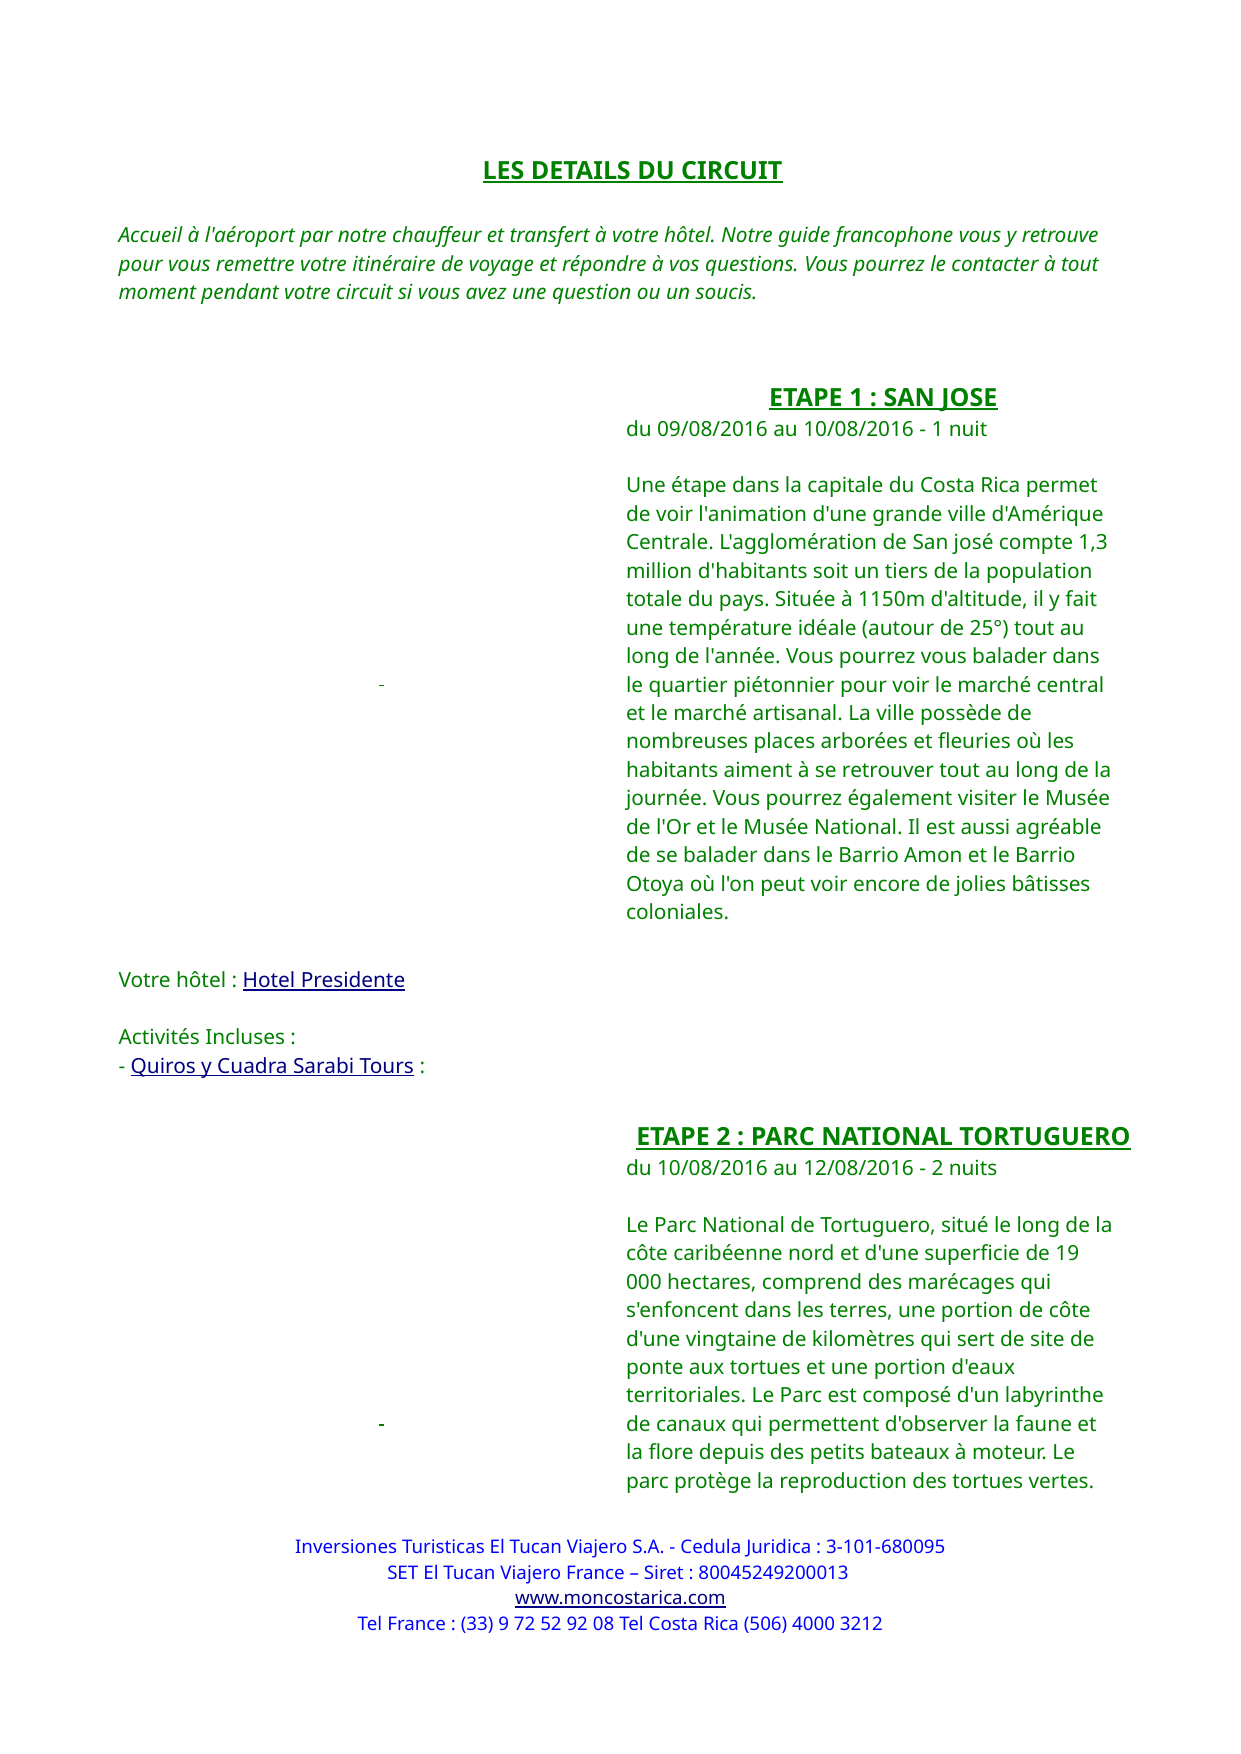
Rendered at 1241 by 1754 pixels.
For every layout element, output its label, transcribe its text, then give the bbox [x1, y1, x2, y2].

text LES DETAILS DU CIRCUIT [118, 152, 1146, 186]
text Activités Incluses : [118, 1022, 1122, 1051]
text Accueil à l'aéroport par notre chauffeur et transfert à votre hôtel. Notre guide francophone vous y retrouve pour vous remettre votre itinéraire de voyage et répondre à vos questions. Vous pourrez le contacter à tout moment pendant votre circuit si vous avez une question ou un soucis. [118, 221, 1146, 306]
table_header ETAPE 2 : PARC NATIONAL TORTUGUERO du 10/08/2016 au 12/08/2016 - 2 nuits Le Parc National de Tortuguero, situé le long de la côte caribéenne nord et d'une superficie de 19 000 hectares, comprend des marécages qui s'enfoncent dans les terres, une portion de côte d'une vingtaine de kilomètres qui sert de site de ponte aux tortues et une portion d'eaux territoriales. Le Parc est composé d'un labyrinthe de canaux qui permettent d'observer la faune et la flore depuis des petits bateaux à moteur. Le parc protège la reproduction des tortues vertes. Vous assisterez à la ponte des tortues vertes (Juin à Octobre) ou des tortues luth géantes (mi-février à juillet) ou assisterez à l'éclosion et le retour à la mer des bébés tortues. Vous pourrez admirer plus de 300 espèces d'oiseaux dont le fameux toucan, 57 espèces d'amphibiens, 111 espèces de reptiles et 60 espèces de mammifères dont les jaguars, tapirs, ocelots, crocodiles... Le village de Tortuguero est un village pittoresque qui s'étend entre la mer des caraibes et le canal principal. Tous les logdes de Tortuguero sont isolés entre canaux et forêt, on y accède uniquement en bateau depuis les ports de la Pavona ou Cano Banco ou depuis l'aéroport de Tortuguero. Ils proposent tous des formules tout inclus : transport depuis San José en bus puis bateau, repas, guide, logement et excursion. [620, 1113, 1122, 1500]
table_header [118, 1113, 620, 1500]
text - Quiros y Cuadra Sarabi Tours : [118, 1051, 1122, 1079]
table_header ETAPE 1 : SAN JOSE du 09/08/2016 au 10/08/2016 - 1 nuit Une étape dans la capitale du Costa Rica permet de voir l'animation d'une grande ville d'Amérique Centrale. L'agglomération de San josé compte 1,3 million d'habitants soit un tiers de la population totale du pays. Située à 1150m d'altitude, il y fait une température idéale (autour de 25°) tout au long de l'année. Vous pourrez vous balader dans le quartier piétonnier pour voir le marché central et le marché artisanal. La ville possède de nombreuses places arborées et fleuries où les habitants aiment à se retrouver tout au long de la journée. Vous pourrez également visiter le Musée de l'Or et le Musée National. Il est aussi agréable de se balader dans le Barrio Amon et le Barrio Otoya où l'on peut voir encore de jolies bâtisses coloniales. [620, 374, 1122, 931]
text Votre hôtel : Hotel Presidente [118, 965, 1122, 994]
table_header [118, 374, 620, 931]
